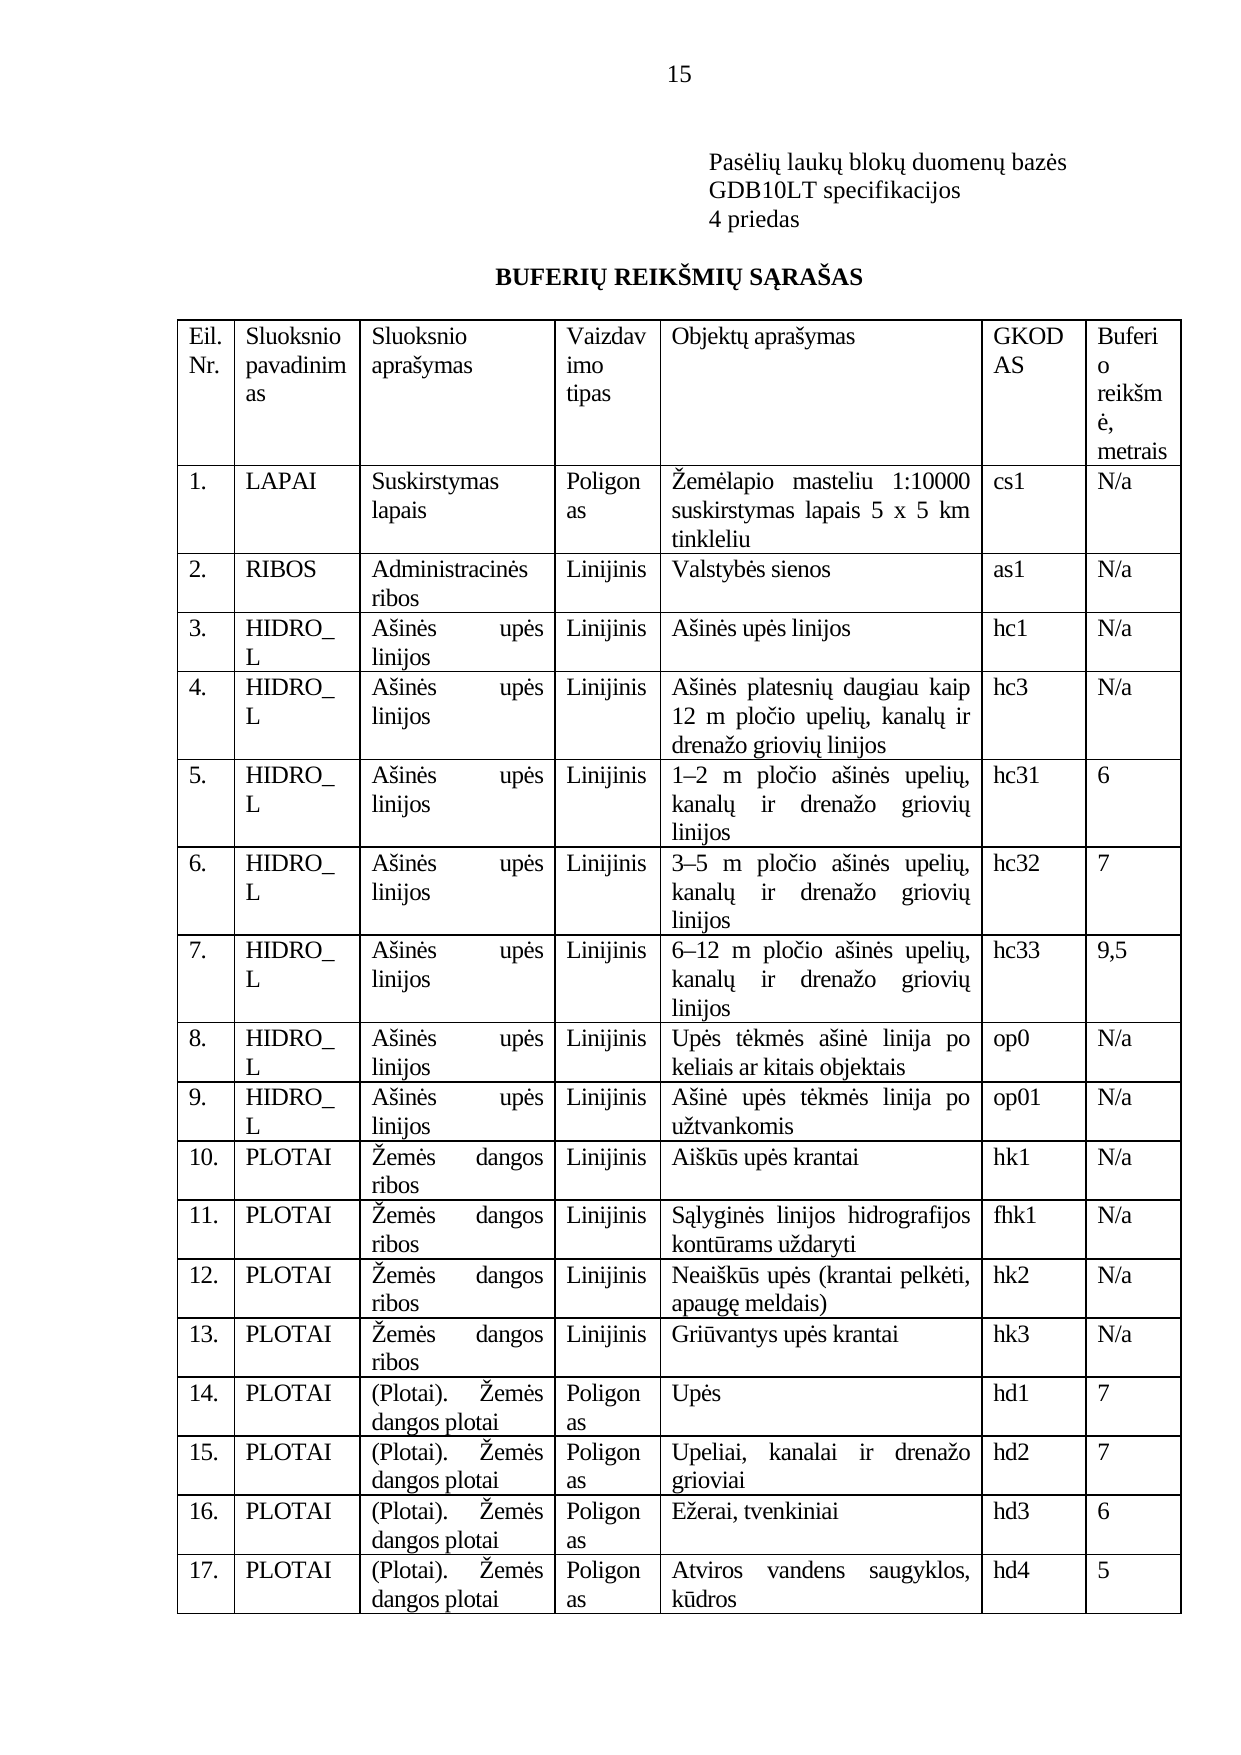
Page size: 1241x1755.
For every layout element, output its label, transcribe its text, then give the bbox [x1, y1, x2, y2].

table_cell Linijinis [556, 1083, 660, 1140]
table_cell N/a [1087, 1142, 1180, 1199]
table_cell 5 [1087, 1555, 1180, 1612]
text GDB10LT specifikacijos [177, 176, 1181, 204]
text 4 priedas [177, 204, 1181, 233]
table_cell N/a [1087, 554, 1180, 612]
table_cell Poligonas [556, 1555, 660, 1612]
table_cell fhk1 [983, 1201, 1085, 1258]
table_cell Linijinis [556, 760, 660, 846]
table_cell Žemės dangos ribos [361, 1142, 554, 1199]
table_cell hc31 [983, 760, 1085, 846]
table_cell hd4 [983, 1555, 1085, 1612]
table_cell N/a [1087, 1083, 1180, 1140]
table_cell Linijinis [556, 1201, 660, 1258]
table_cell 9,5 [1087, 936, 1180, 1022]
table_cell 11. [178, 1201, 234, 1258]
table_cell hk1 [983, 1142, 1085, 1199]
table_cell 14. [178, 1378, 234, 1435]
table_cell N/a [1087, 672, 1180, 758]
table_cell 3. [178, 613, 234, 671]
table_cell hc3 [983, 672, 1085, 758]
table_header Vaizdavimo tipas [556, 321, 660, 465]
text Pasėlių laukų blokų duomenų bazės [177, 147, 1181, 176]
table_cell 7 [1087, 1437, 1180, 1494]
table_cell RIBOS [235, 554, 359, 612]
table_cell (Plotai). Žemės dangos plotai [361, 1378, 554, 1435]
table_cell Atviros vandens saugyklos, kūdros [661, 1555, 981, 1612]
table_cell PLOTAI [235, 1201, 359, 1258]
table_cell 5. [178, 760, 234, 846]
table_cell Linijinis [556, 554, 660, 612]
table_cell Ašinės platesnių daugiau kaip 12 m pločio upelių, kanalų ir drenažo griovių linijos [661, 672, 981, 758]
table_cell Ašinės upės linijos [361, 1083, 554, 1140]
table_cell N/a [1087, 1260, 1180, 1317]
table_cell Sąlyginės linijos hidrografijos kontūrams uždaryti [661, 1201, 981, 1258]
table_cell 8. [178, 1023, 234, 1081]
table_cell PLOTAI [235, 1555, 359, 1612]
table_cell Ašinės upės linijos [361, 848, 554, 934]
table_cell Linijinis [556, 1023, 660, 1081]
table_cell Poligonas [556, 1437, 660, 1494]
table_cell Poligonas [556, 1496, 660, 1553]
table_cell Ašinės upės linijos [361, 613, 554, 671]
table_cell (Plotai). Žemės dangos plotai [361, 1496, 554, 1553]
table_cell 2. [178, 554, 234, 612]
table_cell 7. [178, 936, 234, 1022]
table_cell PLOTAI [235, 1496, 359, 1553]
table_cell 7 [1087, 848, 1180, 934]
table_cell Valstybės sienos [661, 554, 981, 612]
table_cell hc33 [983, 936, 1085, 1022]
table_cell 3–5 m pločio ašinės upelių, kanalų ir drenažo griovių linijos [661, 848, 981, 934]
table_cell 10. [178, 1142, 234, 1199]
table_cell 4. [178, 672, 234, 758]
table_cell Žemės dangos ribos [361, 1319, 554, 1376]
table_cell LAPAI [235, 466, 359, 552]
table_cell Linijinis [556, 613, 660, 671]
table_cell N/a [1087, 1201, 1180, 1258]
table_header Eil. Nr. [178, 321, 234, 465]
table_cell HIDRO_L [235, 613, 359, 671]
table_cell Upeliai, kanalai ir drenažo grioviai [661, 1437, 981, 1494]
table_cell Linijinis [556, 848, 660, 934]
table_cell Aiškūs upės krantai [661, 1142, 981, 1199]
table_cell Neaiškūs upės (krantai pelkėti, apaugę meldais) [661, 1260, 981, 1317]
table_cell PLOTAI [235, 1260, 359, 1317]
table_cell PLOTAI [235, 1142, 359, 1199]
table_cell hk2 [983, 1260, 1085, 1317]
table_cell 13. [178, 1319, 234, 1376]
table_cell HIDRO_L [235, 848, 359, 934]
table_cell cs1 [983, 466, 1085, 552]
table_cell HIDRO_L [235, 672, 359, 758]
table_cell Ašinės upės linijos [661, 613, 981, 671]
table_cell Ašinės upės linijos [361, 936, 554, 1022]
table_cell hk3 [983, 1319, 1085, 1376]
table_cell 6 [1087, 760, 1180, 846]
table_cell (Plotai). Žemės dangos plotai [361, 1555, 554, 1612]
table_cell HIDRO_L [235, 1083, 359, 1140]
table_cell hd2 [983, 1437, 1085, 1494]
table_cell N/a [1087, 1319, 1180, 1376]
table_header GKODAS [983, 321, 1085, 465]
table_cell 9. [178, 1083, 234, 1140]
table_cell Linijinis [556, 1260, 660, 1317]
table_header Sluoksnio aprašymas [361, 321, 554, 465]
table_cell Upės tėkmės ašinė linija po keliais ar kitais objektais [661, 1023, 981, 1081]
table_cell Suskirstymas lapais [361, 466, 554, 552]
table_cell 7 [1087, 1378, 1180, 1435]
table_cell 6–12 m pločio ašinės upelių, kanalų ir drenažo griovių linijos [661, 936, 981, 1022]
table_cell Poligonas [556, 466, 660, 552]
table_cell Linijinis [556, 936, 660, 1022]
table_cell Linijinis [556, 672, 660, 758]
table_cell N/a [1087, 613, 1180, 671]
table_cell PLOTAI [235, 1319, 359, 1376]
table_cell HIDRO_L [235, 936, 359, 1022]
table_cell as1 [983, 554, 1085, 612]
table_cell hc1 [983, 613, 1085, 671]
table_cell Administracinės ribos [361, 554, 554, 612]
table_header Buferio reikšmė, metrais [1087, 321, 1180, 465]
table_cell Žemės dangos ribos [361, 1201, 554, 1258]
table_cell 16. [178, 1496, 234, 1553]
table_cell (Plotai). Žemės dangos plotai [361, 1437, 554, 1494]
table_cell Žemės dangos ribos [361, 1260, 554, 1317]
table_cell 1–2 m pločio ašinės upelių, kanalų ir drenažo griovių linijos [661, 760, 981, 846]
table_cell Ežerai, tvenkiniai [661, 1496, 981, 1553]
table_cell op01 [983, 1083, 1085, 1140]
table_header Objektų aprašymas [661, 321, 981, 465]
table_cell 1. [178, 466, 234, 552]
table_cell 15. [178, 1437, 234, 1494]
table_cell hd3 [983, 1496, 1085, 1553]
table_cell Ašinė upės tėkmės linija po užtvankomis [661, 1083, 981, 1140]
table_cell Ašinės upės linijos [361, 672, 554, 758]
table_cell Poligonas [556, 1378, 660, 1435]
subtitle Buferių reikšmių sąrašas [177, 262, 1181, 291]
table_cell 6. [178, 848, 234, 934]
table_cell HIDRO_L [235, 760, 359, 846]
table_cell 12. [178, 1260, 234, 1317]
table_cell Žemėlapio masteliu 1:10000 suskirstymas lapais 5 x 5 km tinkleliu [661, 466, 981, 552]
table_cell hc32 [983, 848, 1085, 934]
table_cell Upės [661, 1378, 981, 1435]
table_cell PLOTAI [235, 1437, 359, 1494]
table_cell Linijinis [556, 1319, 660, 1376]
table_cell PLOTAI [235, 1378, 359, 1435]
table_cell Linijinis [556, 1142, 660, 1199]
table_cell Ašinės upės linijos [361, 1023, 554, 1081]
table_cell op0 [983, 1023, 1085, 1081]
table_cell 17. [178, 1555, 234, 1612]
table_cell N/a [1087, 466, 1180, 552]
table_cell HIDRO_L [235, 1023, 359, 1081]
table_cell Ašinės upės linijos [361, 760, 554, 846]
table_cell Griūvantys upės krantai [661, 1319, 981, 1376]
table_cell 6 [1087, 1496, 1180, 1553]
table_cell hd1 [983, 1378, 1085, 1435]
table_cell N/a [1087, 1023, 1180, 1081]
table_header Sluoksnio pavadinimas [235, 321, 359, 465]
